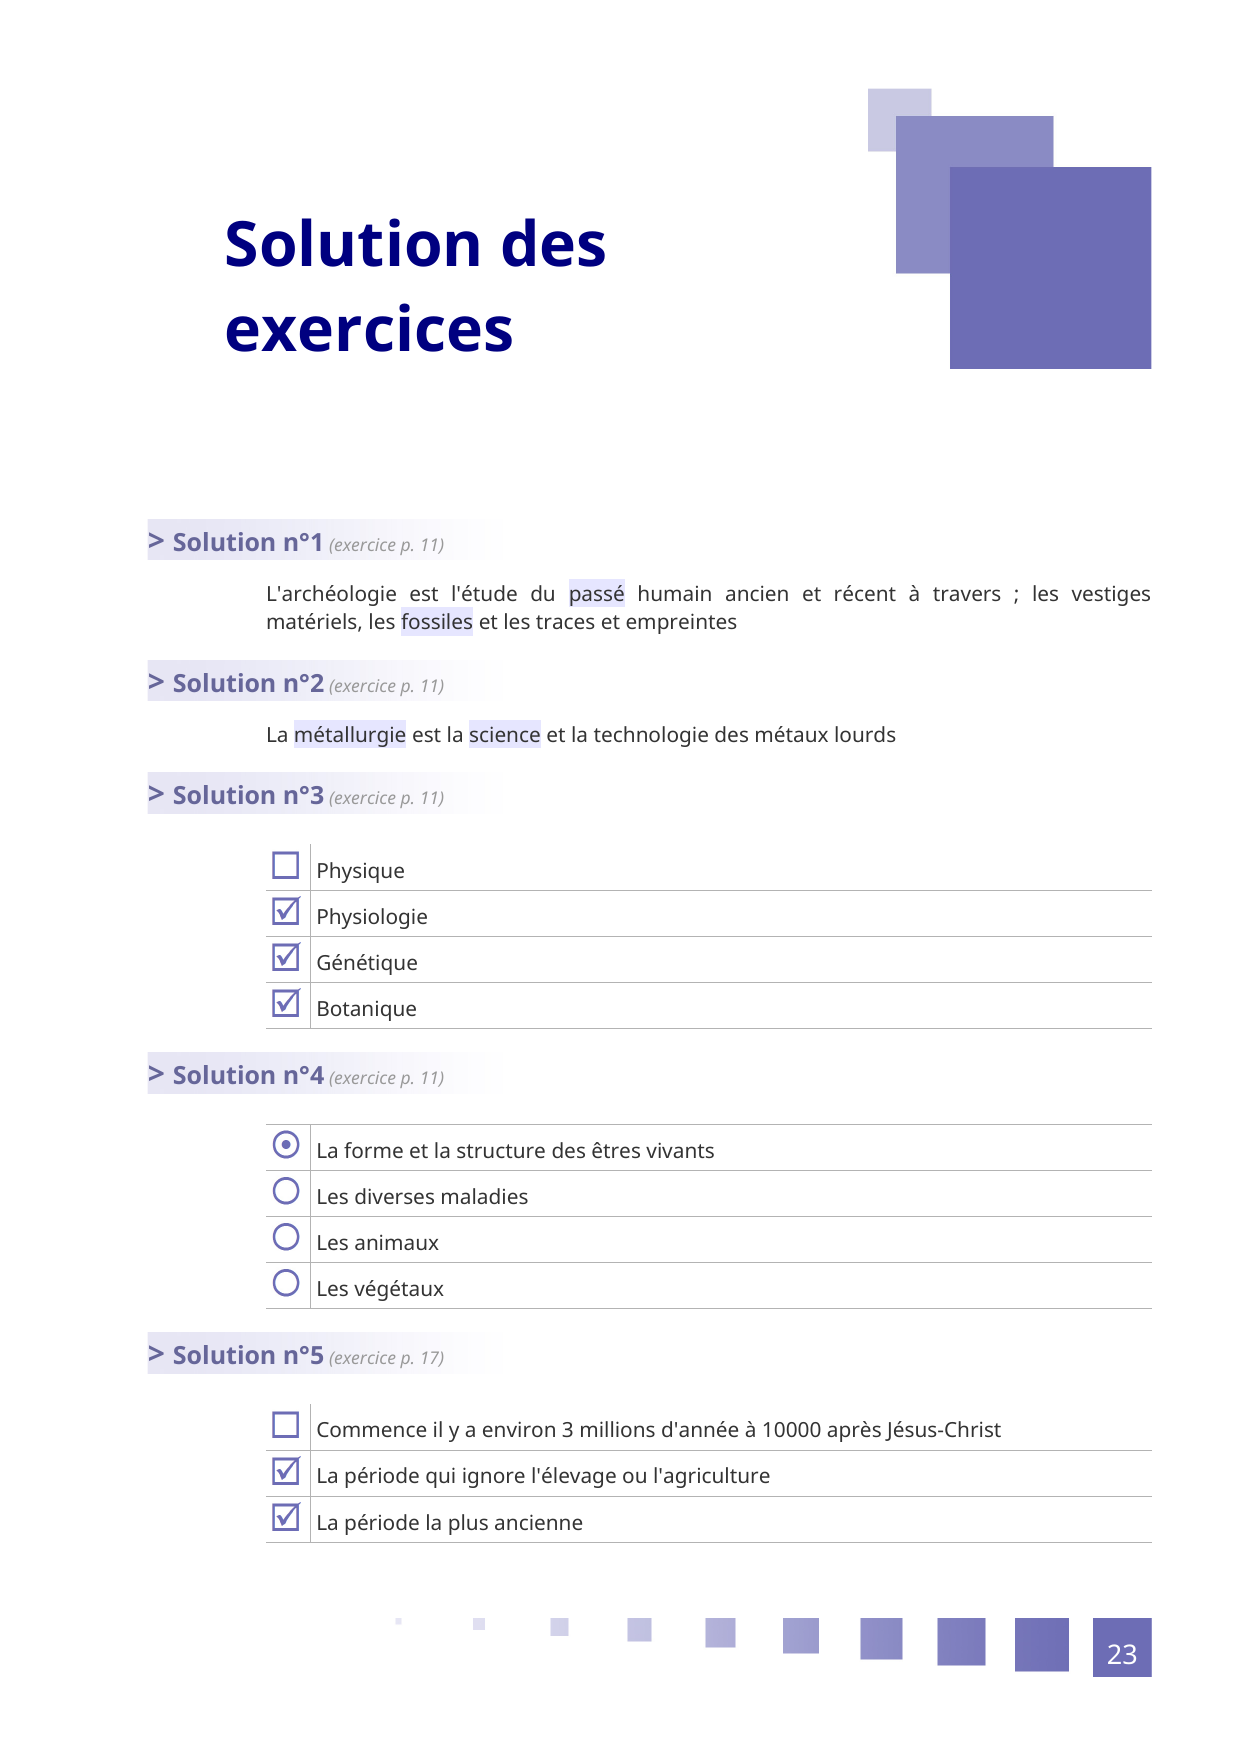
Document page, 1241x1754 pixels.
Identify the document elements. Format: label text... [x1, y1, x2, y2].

title > Solution n°5 (exercice p. 17) [148, 1332, 1152, 1373]
picture [271, 849, 301, 880]
table_cell Les végétaux [311, 1263, 1152, 1308]
picture [271, 941, 301, 972]
title Solution des exercices [224, 199, 868, 369]
table_cell Physiologie [311, 891, 1152, 936]
picture [271, 1130, 301, 1160]
table_cell [266, 1217, 310, 1262]
picture [271, 1409, 301, 1439]
picture [351, 813, 1152, 844]
text La métallurgie est la science et la technologie des métaux lourds [541, 720, 1152, 748]
table_header Commence il y a environ 3 millions d'année à 10000 après Jésus-Christ [311, 1404, 1152, 1450]
picture [271, 1455, 301, 1486]
picture [351, 88, 1152, 519]
picture [271, 1221, 301, 1252]
table_cell La période la plus ancienne [311, 1497, 1152, 1542]
table_header La forme et la structure des êtres vivants [311, 1125, 1152, 1170]
picture [351, 636, 1152, 660]
table_cell [266, 1497, 310, 1542]
picture [271, 987, 301, 1018]
title > Solution n°3 (exercice p. 11) [148, 773, 1152, 813]
table_cell [266, 937, 310, 982]
text La métallurgie est la science et la technologie des métaux lourds [406, 720, 469, 748]
table_cell Génétique [311, 937, 1152, 982]
table_cell Les animaux [311, 1217, 1152, 1262]
title > Solution n°4 (exercice p. 11) [148, 1053, 1152, 1093]
table_cell [266, 1451, 310, 1496]
picture [271, 1267, 301, 1298]
table_cell La période qui ignore l'élevage ou l'agriculture [311, 1451, 1152, 1496]
table_cell [266, 1263, 310, 1308]
picture [351, 701, 1152, 720]
picture [271, 895, 301, 926]
picture [271, 1501, 301, 1532]
table_cell Les diverses maladies [311, 1171, 1152, 1216]
table_cell [266, 891, 310, 936]
text L'archéologie est l'étude du passé humain ancien et récent à travers ; les vestiges matériels, les fossiles et les traces et empreintes [266, 579, 1152, 636]
picture [271, 1175, 301, 1206]
table_header [266, 1125, 310, 1170]
picture [351, 1618, 1152, 1678]
table_cell Botanique [311, 983, 1152, 1028]
table_cell [266, 1171, 310, 1216]
table_header [266, 1404, 310, 1450]
table_cell [266, 983, 310, 1028]
title > Solution n°2 (exercice p. 11) [148, 660, 1152, 701]
table_header Physique [311, 844, 1152, 890]
picture [351, 748, 1152, 773]
title > Solution n°1 (exercice p. 11) [148, 519, 1152, 560]
picture [351, 560, 1152, 579]
table_header [266, 844, 310, 890]
